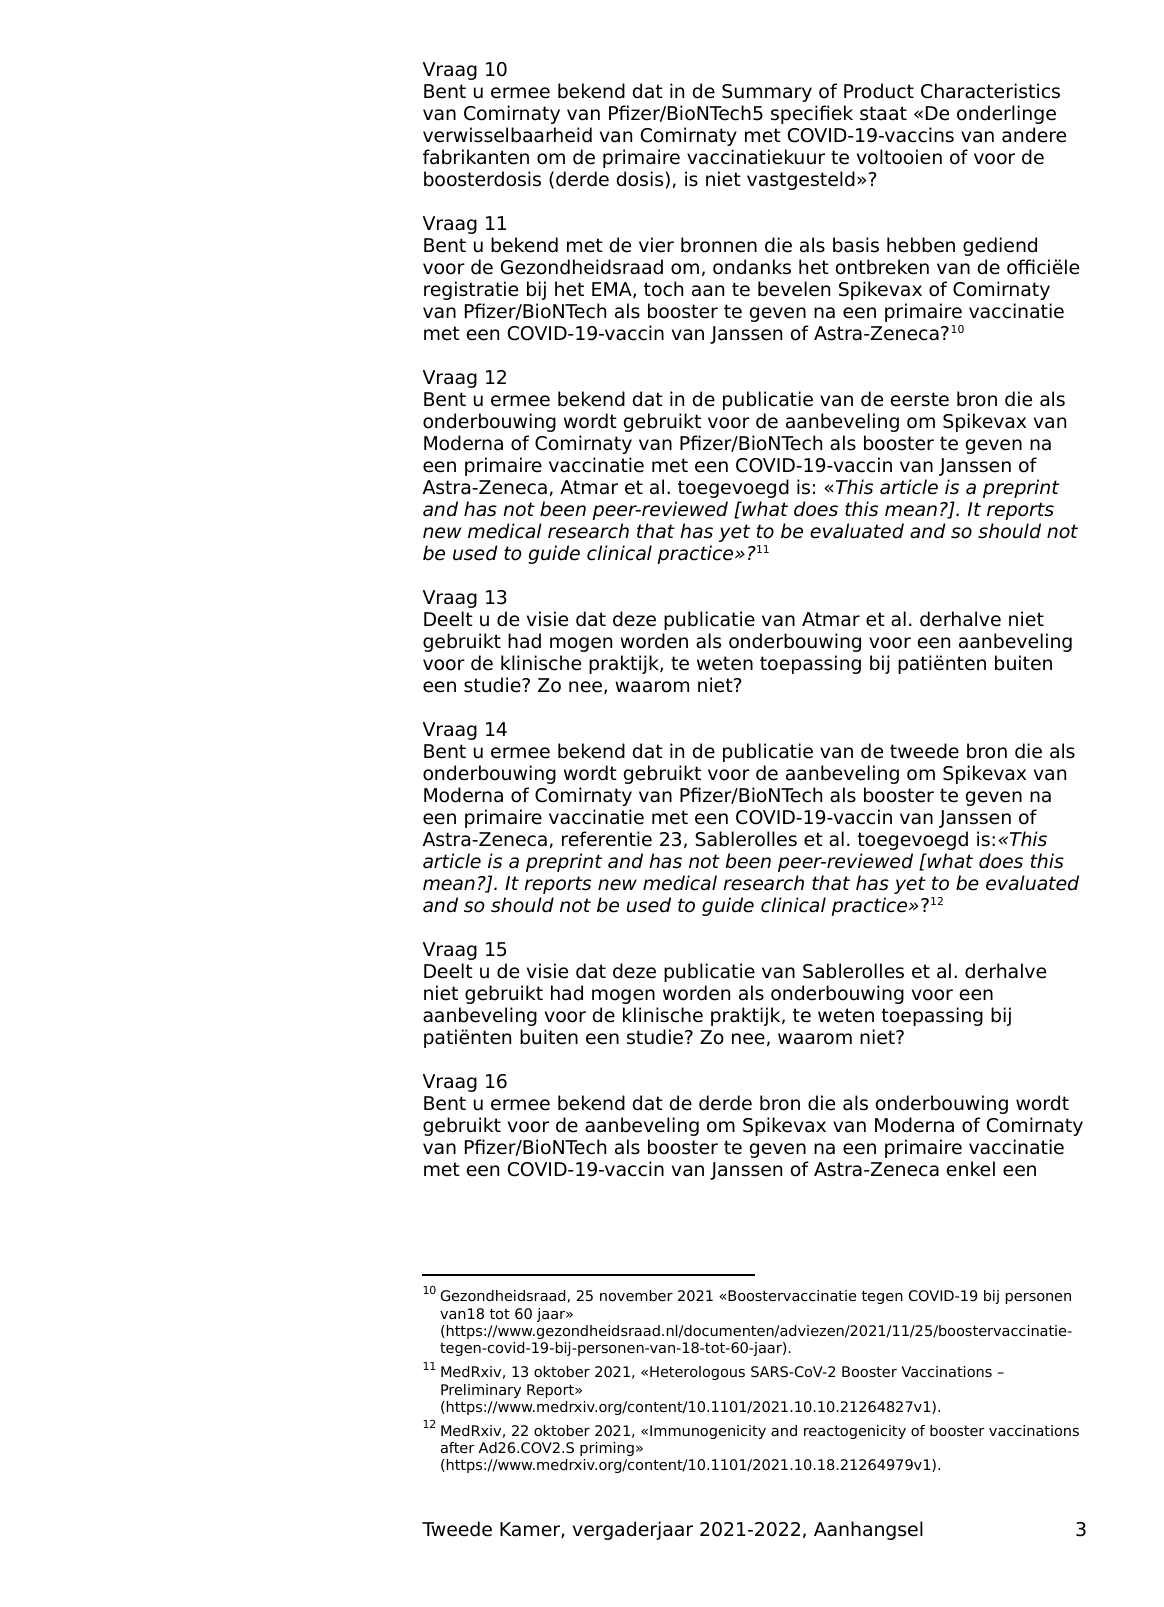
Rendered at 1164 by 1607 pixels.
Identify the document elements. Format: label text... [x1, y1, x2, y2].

text Bent u ermee bekend dat in de Summary of Product Characteristics van Comirnaty van Pfizer/BioNTech5 specifiek staat «De onderlinge verwisselbaarheid van Comirnaty met COVID-19-vaccins van andere fabrikanten om de primaire vaccinatiekuur te voltooien of voor de boosterdosis (derde dosis), is niet vastgesteld»? [422, 81, 1087, 191]
text Gezondheidsraad, 25 november 2021 «Boostervaccinatie tegen COVID-19 bij personen van18 tot 60 jaar» (https://www.gezondheidsraad.nl/documenten/adviezen/2021/11/25/boostervaccinatie-tegen-covid-19-bij-personen-van-18-tot-60-jaar). [422, 1284, 1087, 1357]
text Vraag 12 [422, 367, 1087, 389]
text Vraag 16 [422, 1071, 1087, 1093]
text MedRxiv, 22 oktober 2021, «Immunogenicity and reactogenicity of booster vaccinations after Ad26.COV2.S priming» (https://www.medrxiv.org/content/10.1101/2021.10.18.21264979v1). [422, 1418, 1087, 1474]
text Vraag 10 [422, 59, 1087, 81]
text Vraag 11 [422, 213, 1087, 235]
text Bent u bekend met de vier bronnen die als basis hebben gediend voor de Gezondheidsraad om, ondanks het ontbreken van de officiële registratie bij het EMA, toch aan te bevelen Spikevax of Comirnaty van Pfizer/BioNTech als booster te geven na een primaire vaccinatie met een COVID-19-vaccin van Janssen of Astra-Zeneca? [422, 235, 1087, 345]
text Vraag 13 [422, 587, 1087, 609]
text Bent u ermee bekend dat in de publicatie van de eerste bron die als onderbouwing wordt gebruikt voor de aanbeveling om Spikevax van Moderna of Comirnaty van Pfizer/BioNTech als booster te geven na een primaire vaccinatie met een COVID-19-vaccin van Janssen of Astra-Zeneca, Atmar et al. toegevoegd is: «This article is a preprint and has not been peer-reviewed [what does this mean?]. It reports new medical research that has yet to be evaluated and so should not be used to guide clinical practice»? [422, 389, 1087, 565]
text Bent u ermee bekend dat de derde bron die als onderbouwing wordt gebruikt voor de aanbeveling om Spikevax van Moderna of Comirnaty van Pfizer/BioNTech als booster te geven na een primaire vaccinatie met een COVID-19-vaccin van Janssen of Astra-Zeneca enkel een [422, 1093, 1087, 1181]
text Vraag 15 [422, 939, 1087, 961]
text Deelt u de visie dat deze publicatie van Sablerolles et al. derhalve niet gebruikt had mogen worden als onderbouwing voor een aanbeveling voor de klinische praktijk, te weten toepassing bij patiënten buiten een studie? Zo nee, waarom niet? [422, 961, 1087, 1049]
text Deelt u de visie dat deze publicatie van Atmar et al. derhalve niet gebruikt had mogen worden als onderbouwing voor een aanbeveling voor de klinische praktijk, te weten toepassing bij patiënten buiten een studie? Zo nee, waarom niet? [422, 609, 1087, 697]
text Vraag 14 [422, 719, 1087, 741]
text MedRxiv, 13 oktober 2021, «Heterologous SARS-CoV-2 Booster Vaccinations – Preliminary Report» (https://www.medrxiv.org/content/10.1101/2021.10.10.21264827v1). [422, 1360, 1087, 1416]
text Bent u ermee bekend dat in de publicatie van de tweede bron die als onderbouwing wordt gebruikt voor de aanbeveling om Spikevax van Moderna of Comirnaty van Pfizer/BioNTech als booster te geven na een primaire vaccinatie met een COVID-19-vaccin van Janssen of Astra-Zeneca, referentie 23, Sablerolles et al. toegevoegd is:«This article is a preprint and has not been peer-reviewed [what does this mean?]. It reports new medical research that has yet to be evaluated and so should not be used to guide clinical practice»? [422, 741, 1087, 917]
